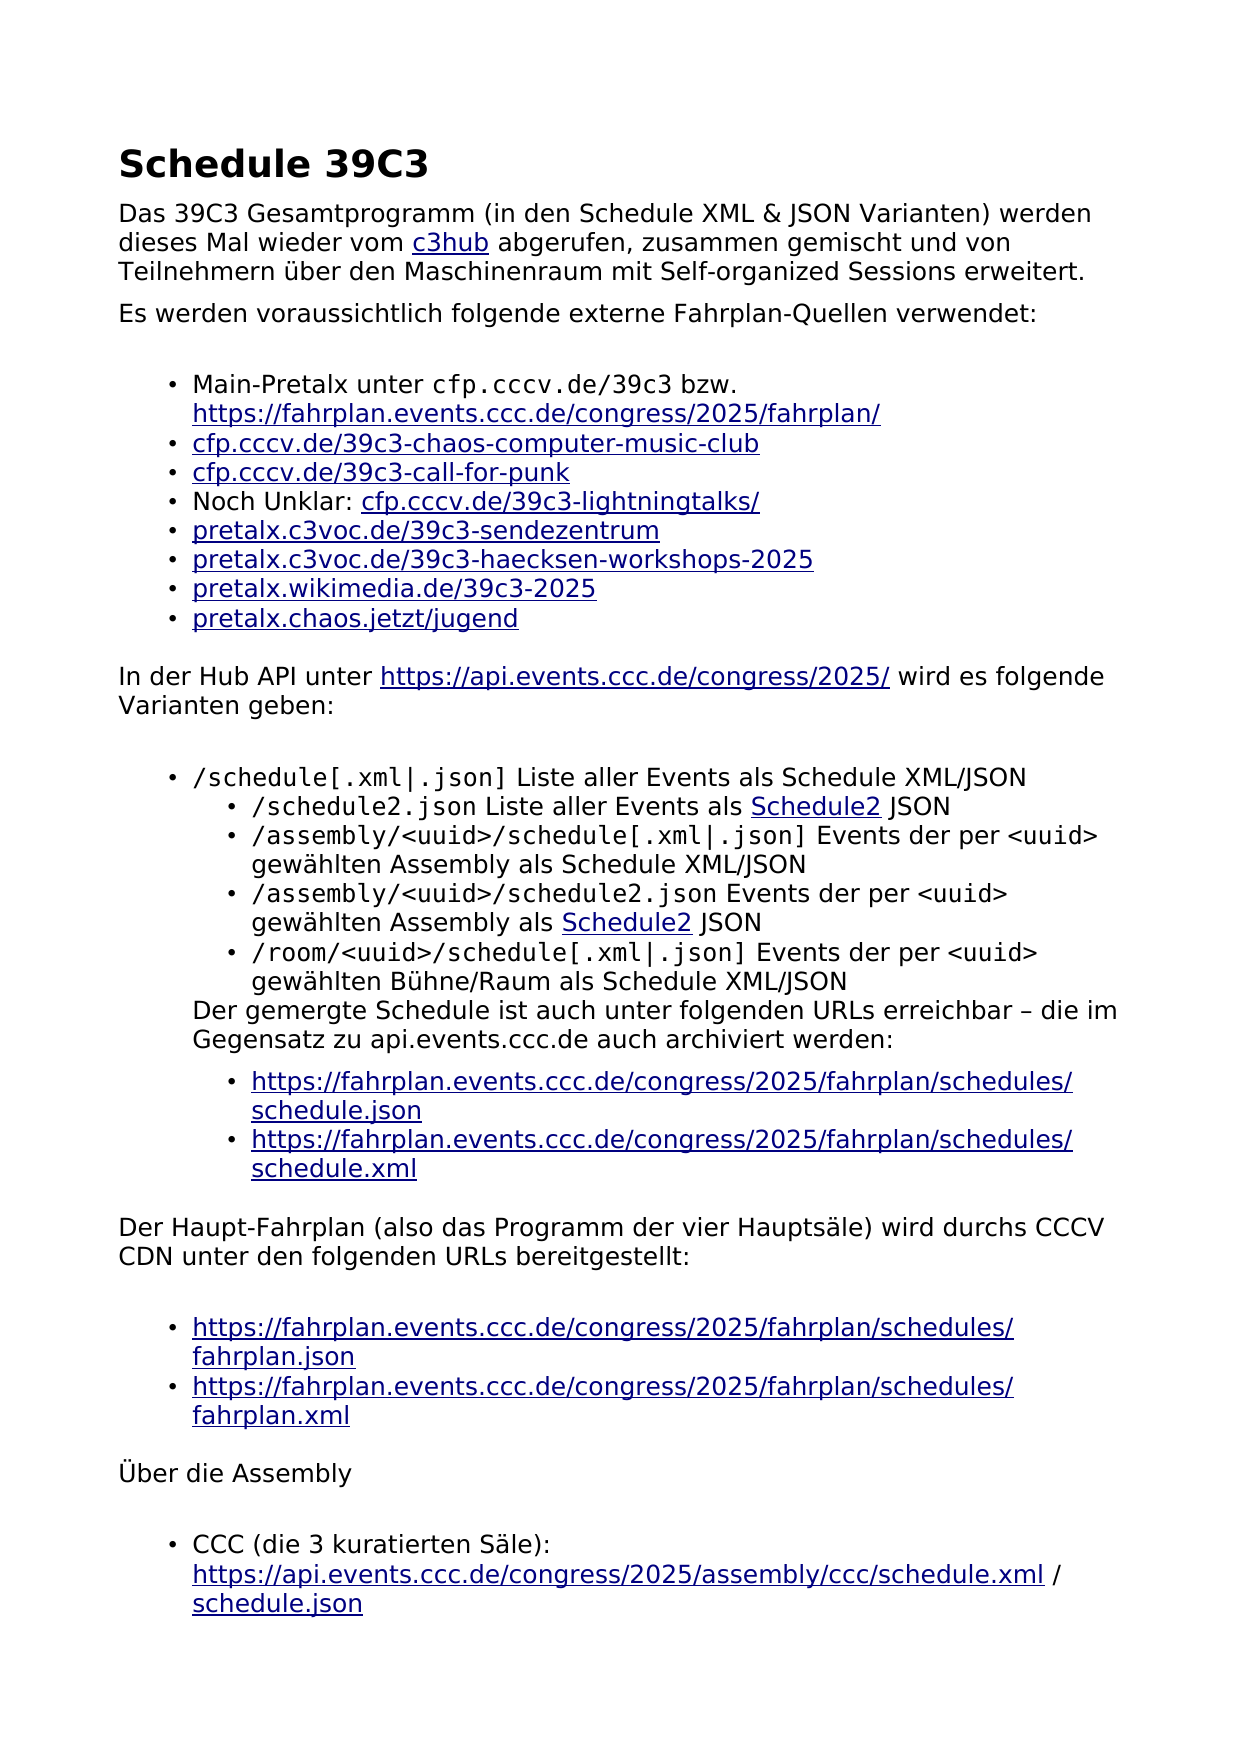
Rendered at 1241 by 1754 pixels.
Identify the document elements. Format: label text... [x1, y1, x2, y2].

list pretalx.c3voc.de/39c3-sendezentrum [177, 516, 1122, 545]
text Der Haupt-Fahrplan (also das Programm der vier Hauptsäle) wird durchs CCCV CDN unter den folgenden URLs bereitgestellt: [118, 1213, 1122, 1271]
text In der Hub API unter https://api.events.ccc.de/congress/2025/ wird es folgende Varianten geben: [118, 662, 1122, 721]
list cfp.cccv.de/39c3-call-for-punk [177, 458, 1122, 487]
list pretalx.chaos.jetzt/jugend [177, 604, 1122, 633]
list cfp.cccv.de/39c3-chaos-computer-music-club [177, 429, 1122, 458]
text Es werden voraussichtlich folgende externe Fahrplan-Quellen verwendet: [118, 299, 1122, 328]
list pretalx.wikimedia.de/39c3-2025 [177, 574, 1122, 604]
list https://fahrplan.events.ccc.de/congress/2025/fahrplan/schedules/fahrplan.json [177, 1313, 1122, 1372]
list /room/<uuid>/schedule[.xml|.json] Events der per <uuid> gewählten Bühne/Raum als Schedule XML/JSON [236, 938, 1122, 996]
subtitle Schedule 39C3 [118, 143, 1122, 187]
list CCC (die 3 kuratierten Säle): https://api.events.ccc.de/congress/2025/assembly/ccc/schedule.xml / schedule.json [177, 1531, 1122, 1618]
list Main-Pretalx unter cfp.cccv.de/39c3 bzw. https://fahrplan.events.ccc.de/congress/2025/fahrplan/ [177, 370, 1122, 429]
list https://fahrplan.events.ccc.de/congress/2025/fahrplan/schedules/schedule.json [236, 1067, 1122, 1125]
list pretalx.c3voc.de/39c3-haecksen-workshops-2025 [177, 545, 1122, 574]
list /schedule[.xml|.json] Liste aller Events als Schedule XML/JSON [177, 763, 1122, 792]
list https://fahrplan.events.ccc.de/congress/2025/fahrplan/schedules/schedule.xml [236, 1125, 1122, 1183]
list /schedule2.json Liste aller Events als Schedule2 JSON [236, 792, 1122, 821]
list /assembly/<uuid>/schedule2.json Events der per <uuid> gewählten Assembly als Schedule2 JSON [236, 879, 1122, 938]
list Noch Unklar: cfp.cccv.de/39c3-lightningtalks/ [177, 487, 1122, 516]
list /assembly/<uuid>/schedule[.xml|.json] Events der per <uuid> gewählten Assembly als Schedule XML/JSON [236, 821, 1122, 879]
text Das 39C3 Gesamtprogramm (in den Schedule XML & JSON Varianten) werden dieses Mal wieder vom c3hub abgerufen, zusammen gemischt und von Teilnehmern über den Maschinenraum mit Self-organized Sessions erweitert. [118, 199, 1122, 287]
list Der gemergte Schedule ist auch unter folgenden URLs erreichbar – die im Gegensatz zu api.events.ccc.de auch archiviert werden: [177, 996, 1122, 1054]
list https://fahrplan.events.ccc.de/congress/2025/fahrplan/schedules/fahrplan.xml [177, 1372, 1122, 1430]
text Über die Assembly [118, 1459, 1122, 1489]
